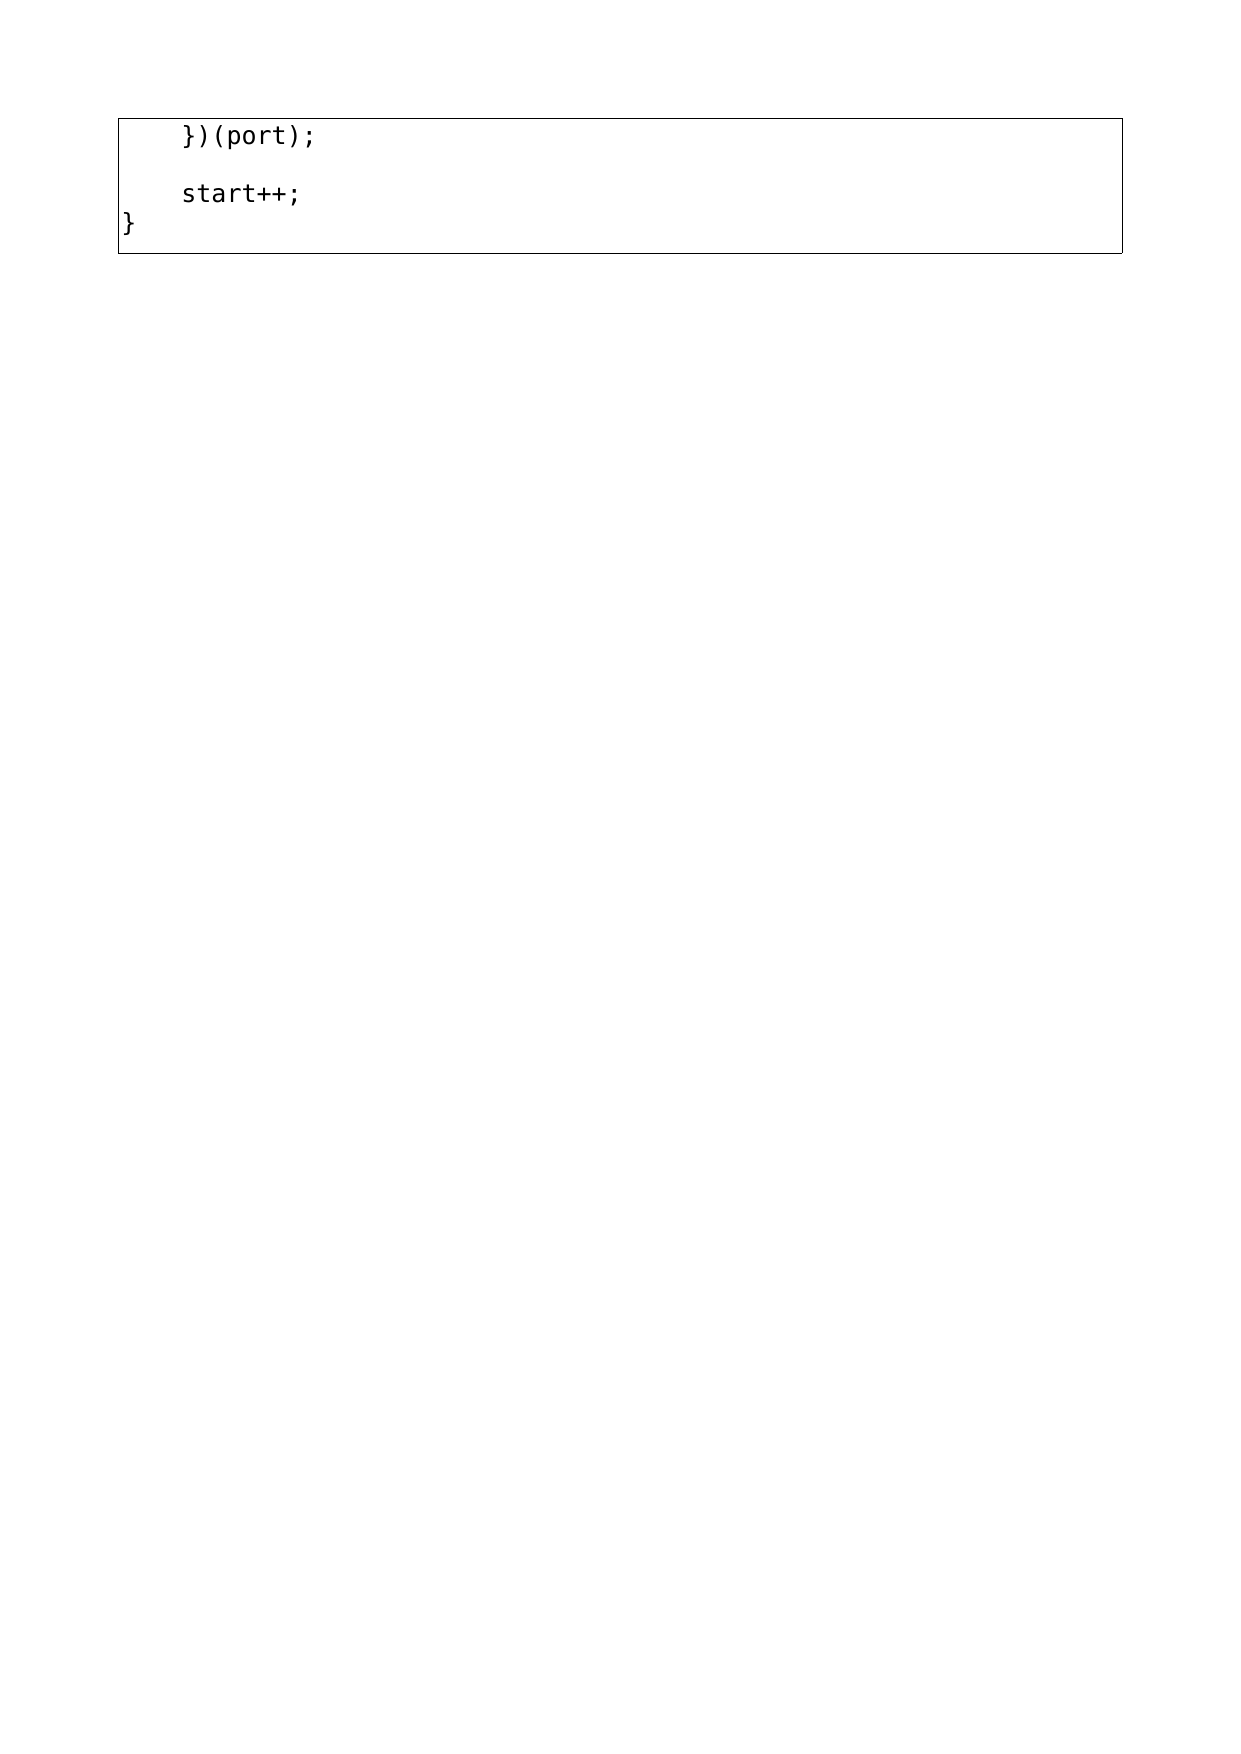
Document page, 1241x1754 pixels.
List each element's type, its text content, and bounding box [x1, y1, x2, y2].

table_header })(port); start++; } [119, 119, 1122, 252]
